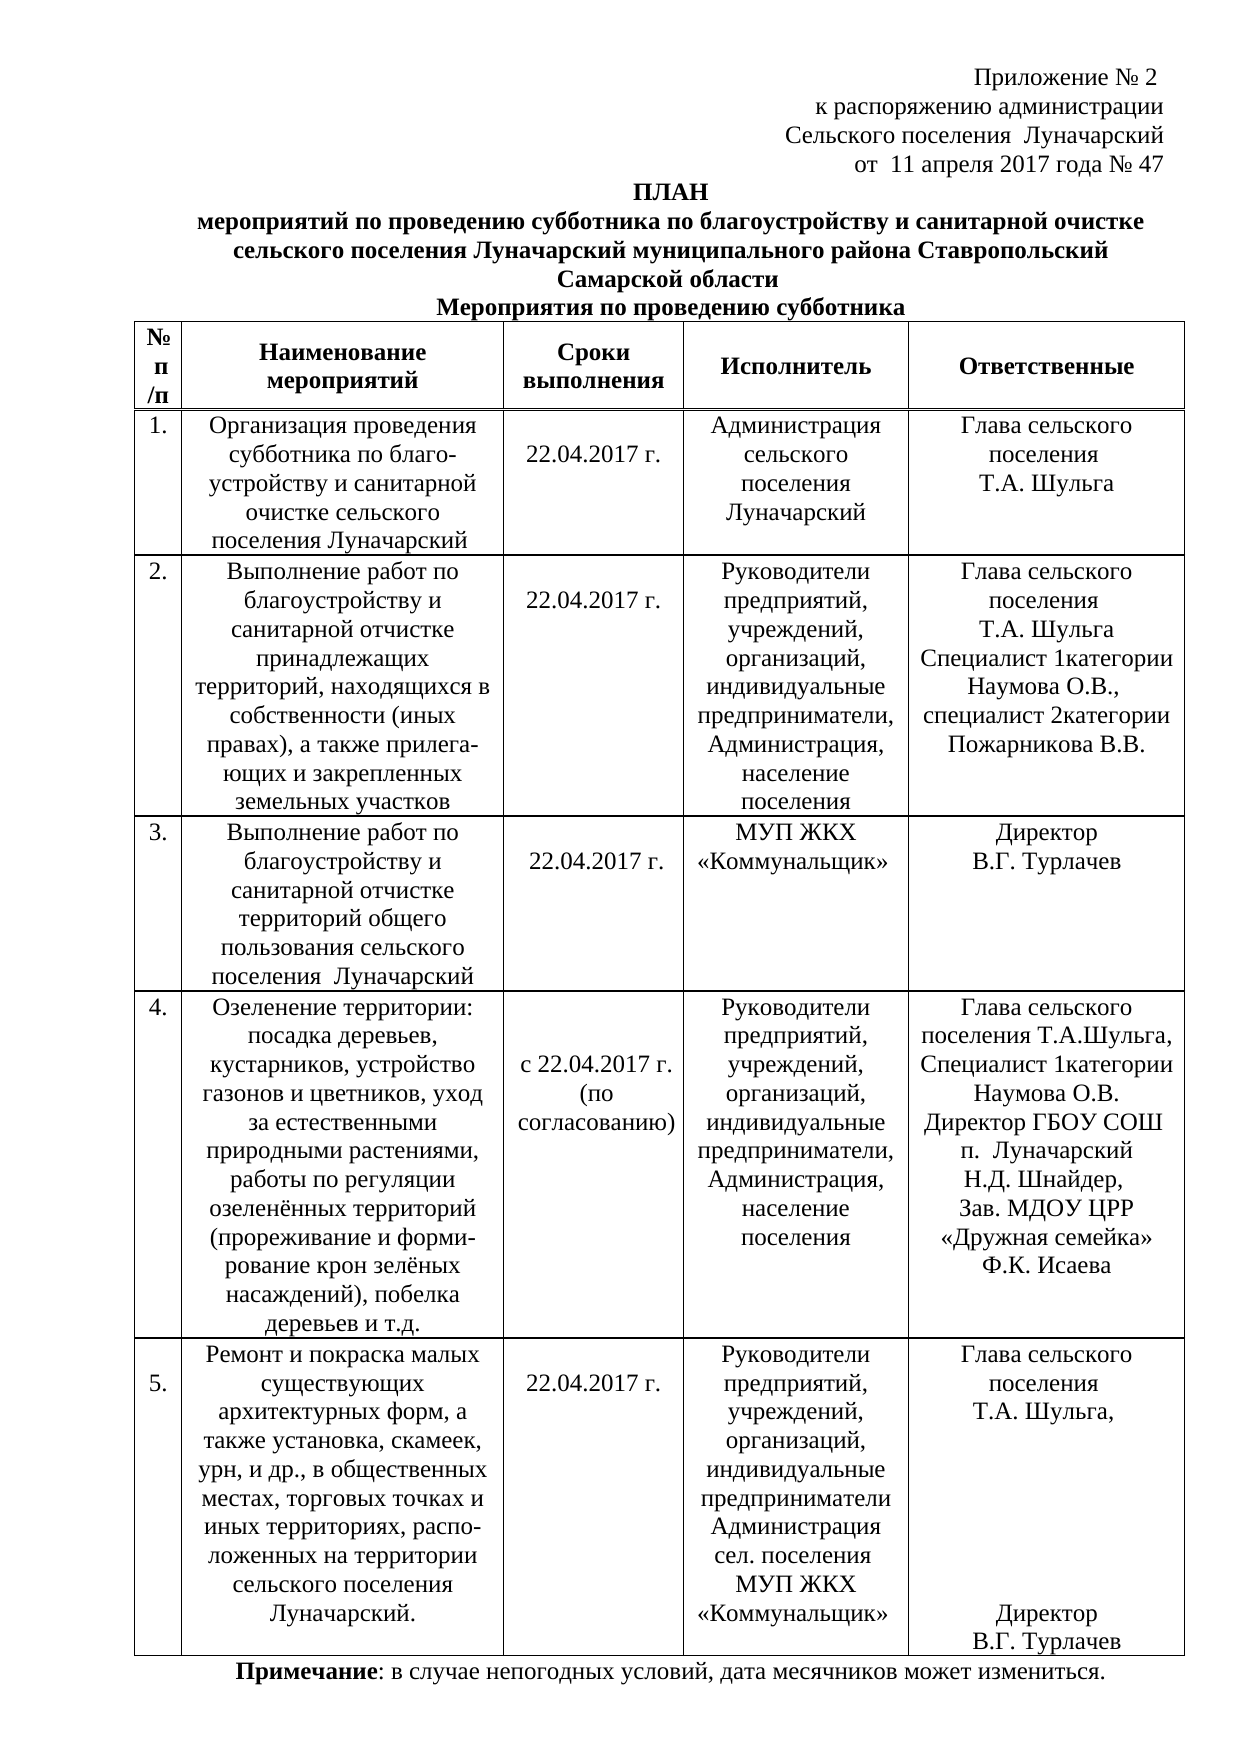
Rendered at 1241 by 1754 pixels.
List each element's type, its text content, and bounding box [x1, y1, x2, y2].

table_cell 4. [135, 992, 181, 1337]
text к распоряжению администрации [177, 91, 1164, 120]
table_cell Выполнение работ по благоустройству и санитарной отчистке принадлежащих территорий, находящихся в собственности (иных правах), а также прилега-ющих и закрепленных земельных участков [182, 556, 503, 815]
table_cell 2. [135, 556, 181, 815]
table_header Сроки выполнения [504, 322, 683, 408]
text Приложение № 2 [177, 62, 1164, 91]
table_cell Руководители предприятий, учреждений, организаций, индивидуальные предприниматели, Администрация, население поселения [684, 556, 908, 815]
table_cell Директор В.Г. Турлачев [909, 817, 1184, 990]
table_cell 1. [135, 411, 181, 554]
table_cell Ремонт и покраска малых существующих архитектурных форм, а также установка, скамеек, урн, и др., в общественных местах, торговых точках и иных территориях, распо-ложенных на территории сельского поселения Луначарский. [182, 1339, 503, 1655]
table_cell 22.04.2017 г. [504, 411, 683, 554]
text ПЛАН [177, 177, 1164, 206]
table_header Наименование мероприятий [182, 322, 503, 408]
table_cell Глава сельского поселения Т.А.Шульга, Специалист 1категории Наумова О.В. Директор ГБОУ СОШ п. Луначарский Н.Д. Шнайдер, Зав. МДОУ ЦРР «Дружная семейка» Ф.К. Исаева [909, 992, 1184, 1337]
text Сельского поселения Луначарский [177, 120, 1164, 149]
text Мероприятия по проведению субботника [177, 292, 1164, 321]
table_cell МУП ЖКХ «Коммунальщик» [684, 817, 908, 990]
table_cell Организация проведения субботника по благо-устройству и санитарной очистке сельского поселения Луначарский [182, 411, 503, 554]
table_cell Администрация сельского поселения Луначарский [684, 411, 908, 554]
table_cell 22.04.2017 г. [504, 817, 683, 990]
table_cell 22.04.2017 г. [504, 556, 683, 815]
table_cell Выполнение работ по благоустройству и санитарной отчистке территорий общего пользования сельского поселения Луначарский [182, 817, 503, 990]
table_cell Глава сельского поселения Т.А. Шульга Специалист 1категории Наумова О.В., специалист 2категории Пожарникова В.В. [909, 556, 1184, 815]
table_header № п/п [135, 322, 181, 408]
table_cell 3. [135, 817, 181, 990]
table_header Ответственные [909, 322, 1184, 408]
table_cell Глава сельского поселения Т.А. Шульга, Директор В.Г. Турлачев [909, 1339, 1184, 1655]
table_cell Глава сельского поселения Т.А. Шульга [909, 411, 1184, 554]
table_cell 5. [135, 1339, 181, 1655]
text мероприятий по проведению субботника по благоустройству и санитарной очистке сельского поселения Луначарский муниципального района Ставропольский Самарской области [177, 206, 1164, 292]
text Примечание: в случае непогодных условий, дата месячников может измениться. [177, 1656, 1164, 1685]
table_cell Руководители предприятий, учреждений, организаций, индивидуальные предприниматели, Администрация, население поселения [684, 992, 908, 1337]
table_cell 22.04.2017 г. [504, 1339, 683, 1655]
table_cell с 22.04.2017 г. (по согласованию) [504, 992, 683, 1337]
table_cell Руководители предприятий, учреждений, организаций, индивидуальные предприниматели Администрация сел. поселения МУП ЖКХ «Коммунальщик» [684, 1339, 908, 1655]
text от 11 апреля 2017 года № 47 [177, 149, 1164, 177]
table_cell Озеленение территории: посадка деревьев, кустарников, устройство газонов и цветников, уход за естественными природными растениями, работы по регуляции озеленённых территорий (прореживание и форми-рование крон зелёных насаждений), побелка деревьев и т.д. [182, 992, 503, 1337]
table_header Исполнитель [684, 322, 908, 408]
